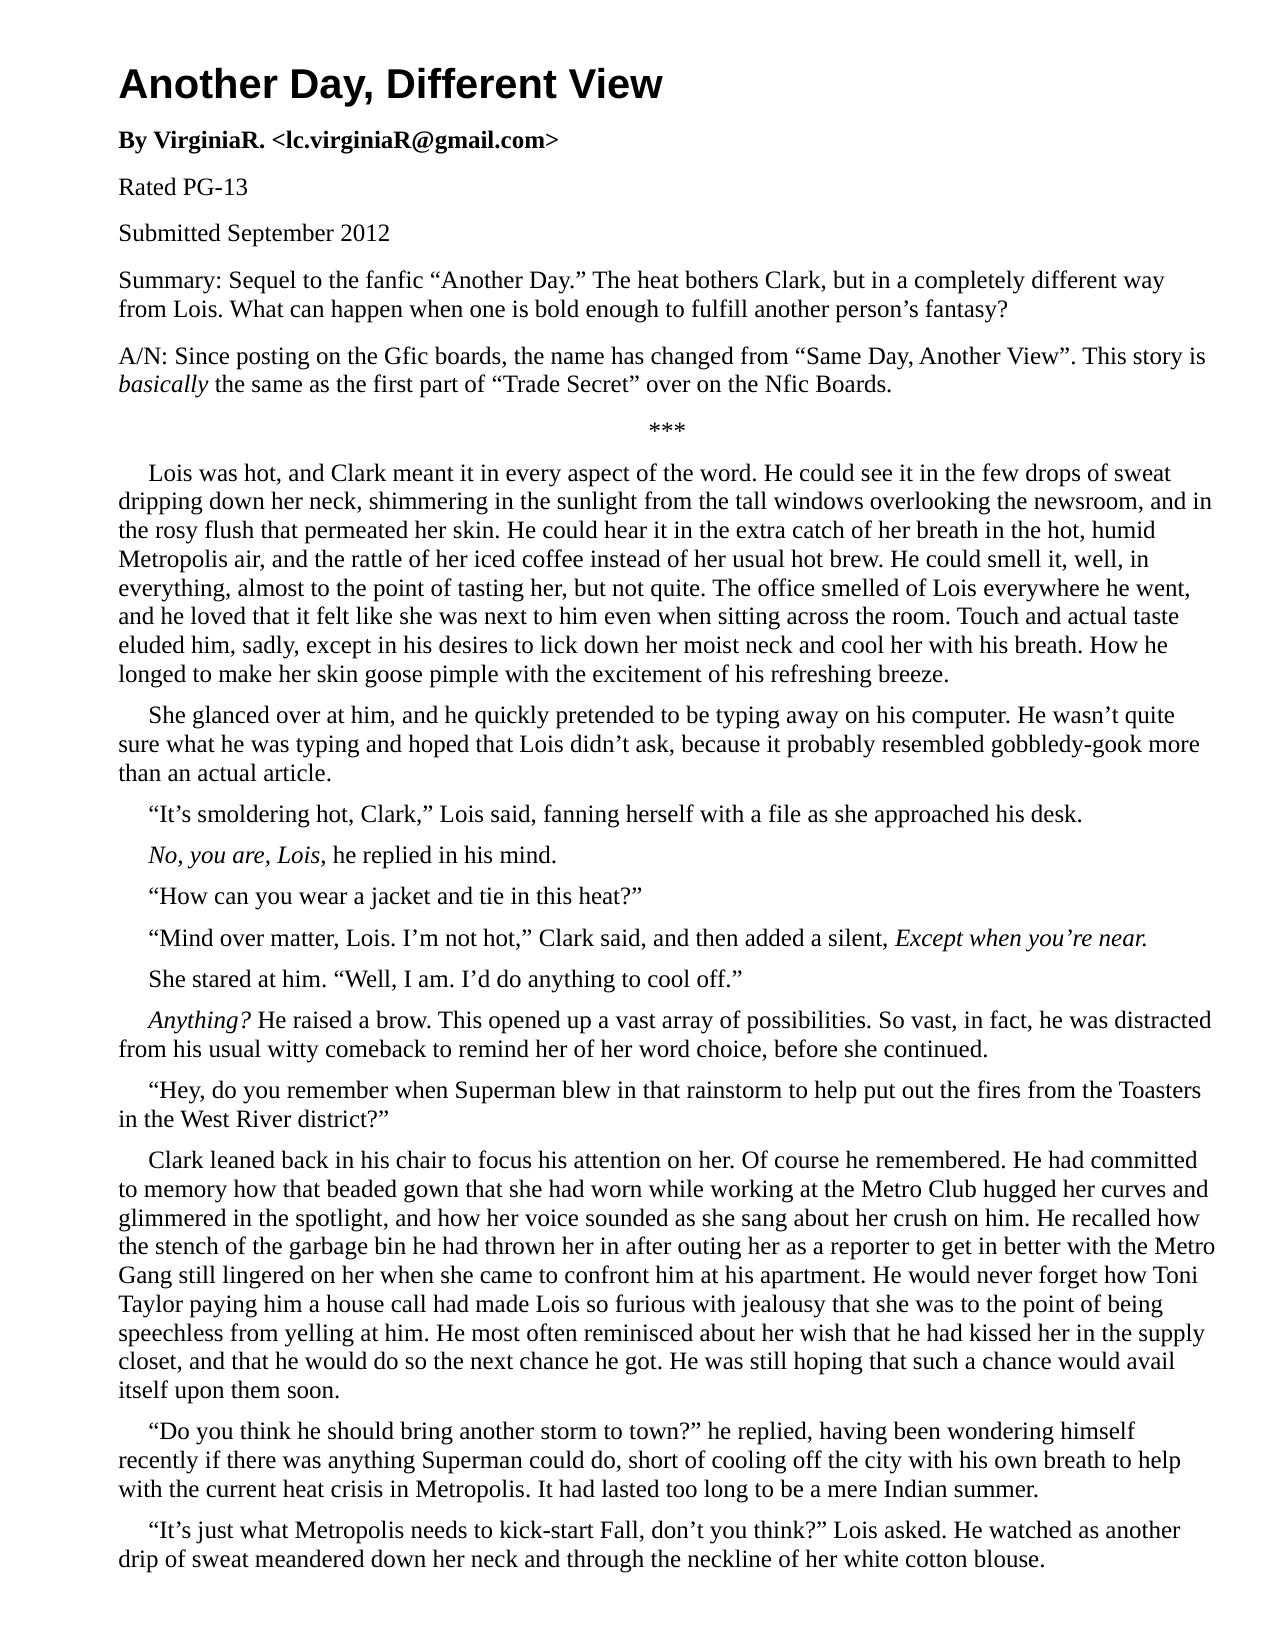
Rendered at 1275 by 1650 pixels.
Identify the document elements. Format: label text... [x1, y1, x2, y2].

text Anything? He raised a brow. This opened up a vast array of possibilities. So vast, in fact, he was distracted from his usual witty comeback to remind her of her word choice, before she continued. [118, 1005, 1216, 1063]
text A/N: Since posting on the Gfic boards, the name has changed from “Same Day, Another View”. This story is basically the same as the first part of “Trade Secret” over on the Nfic Boards. [118, 341, 1216, 398]
text “It’s just what Metropolis needs to kick-start Fall, don’t you think?” Lois asked. He watched as another drip of sweat meandered down her neck and through the neckline of her white cotton blouse. [118, 1515, 1216, 1573]
text “Mind over matter, Lois. I’m not hot,” Clark said, and then added a silent, Except when you’re near. [118, 923, 1216, 951]
text “Hey, do you remember when Superman blew in that rainstorm to help put out the fires from the Toasters in the West River district?” [118, 1075, 1216, 1133]
text *** [118, 416, 1216, 445]
text Lois was hot, and Clark meant it in every aspect of the word. He could see it in the few drops of sweat dripping down her neck, shimmering in the sunlight from the tall windows overlooking the newsroom, and in the rosy flush that permeated her skin. He could hear it in the extra catch of her breath in the hot, humid Metropolis air, and the rattle of her iced coffee instead of her usual hot brew. He could smell it, well, in everything, almost to the point of tasting her, but not quite. The office smelled of Lois everywhere he went, and he loved that it felt like she was next to him even when sitting across the room. Touch and actual taste eluded him, sadly, except in his desires to lick down her moist neck and cool her with his breath. How he longed to make her skin goose pimple with the excitement of his refreshing breeze. [118, 458, 1216, 688]
text “Do you think he should bring another storm to town?” he replied, having been wondering himself recently if there was anything Superman could do, short of cooling off the city with his own breath to help with the current heat crisis in Metropolis. It had lasted too long to be a mere Indian summer. [118, 1416, 1216, 1503]
subtitle Another Day, Different View [118, 59, 1216, 107]
text Summary: Sequel to the fanfic “Another Day.” The heat bothers Clark, but in a completely different way from Lois. What can happen when one is bold enough to fulfill another person’s fantasy? [118, 265, 1216, 323]
text By VirginiaR. <lc.virginiaR@gmail.com> [118, 125, 1216, 154]
text She stared at him. “Well, I am. I’d do anything to cool off.” [118, 964, 1216, 993]
text “How can you wear a jacket and tie in this heat?” [118, 881, 1216, 910]
text She glanced over at him, and he quickly pretended to be typing away on his computer. He wasn’t quite sure what he was typing and hoped that Lois didn’t ask, because it probably resembled gobbledy-gook more than an actual article. [118, 700, 1216, 786]
text “It’s smoldering hot, Clark,” Lois said, fanning herself with a file as she approached his desk. [118, 799, 1216, 828]
text Rated PG-13 [118, 172, 1216, 201]
text No, you are, Lois, he replied in his mind. [118, 840, 1216, 869]
text Clark leaned back in his chair to focus his attention on her. Of course he remembered. He had committed to memory how that beaded gown that she had worn while working at the Metro Club hugged her curves and glimmered in the spotlight, and how her voice sounded as she sang about her crush on him. He recalled how the stench of the garbage bin he had thrown her in after outing her as a reporter to get in better with the Metro Gang still lingered on her when she came to confront him at his apartment. He would never forget how Toni Taylor paying him a house call had made Lois so furious with jealousy that she was to the point of being speechless from yelling at him. He most often reminisced about her wish that he had kissed her in the supply closet, and that he would do so the next chance he got. He was still hoping that such a chance would avail itself upon them soon. [118, 1145, 1216, 1404]
text Submitted September 2012 [118, 218, 1216, 247]
